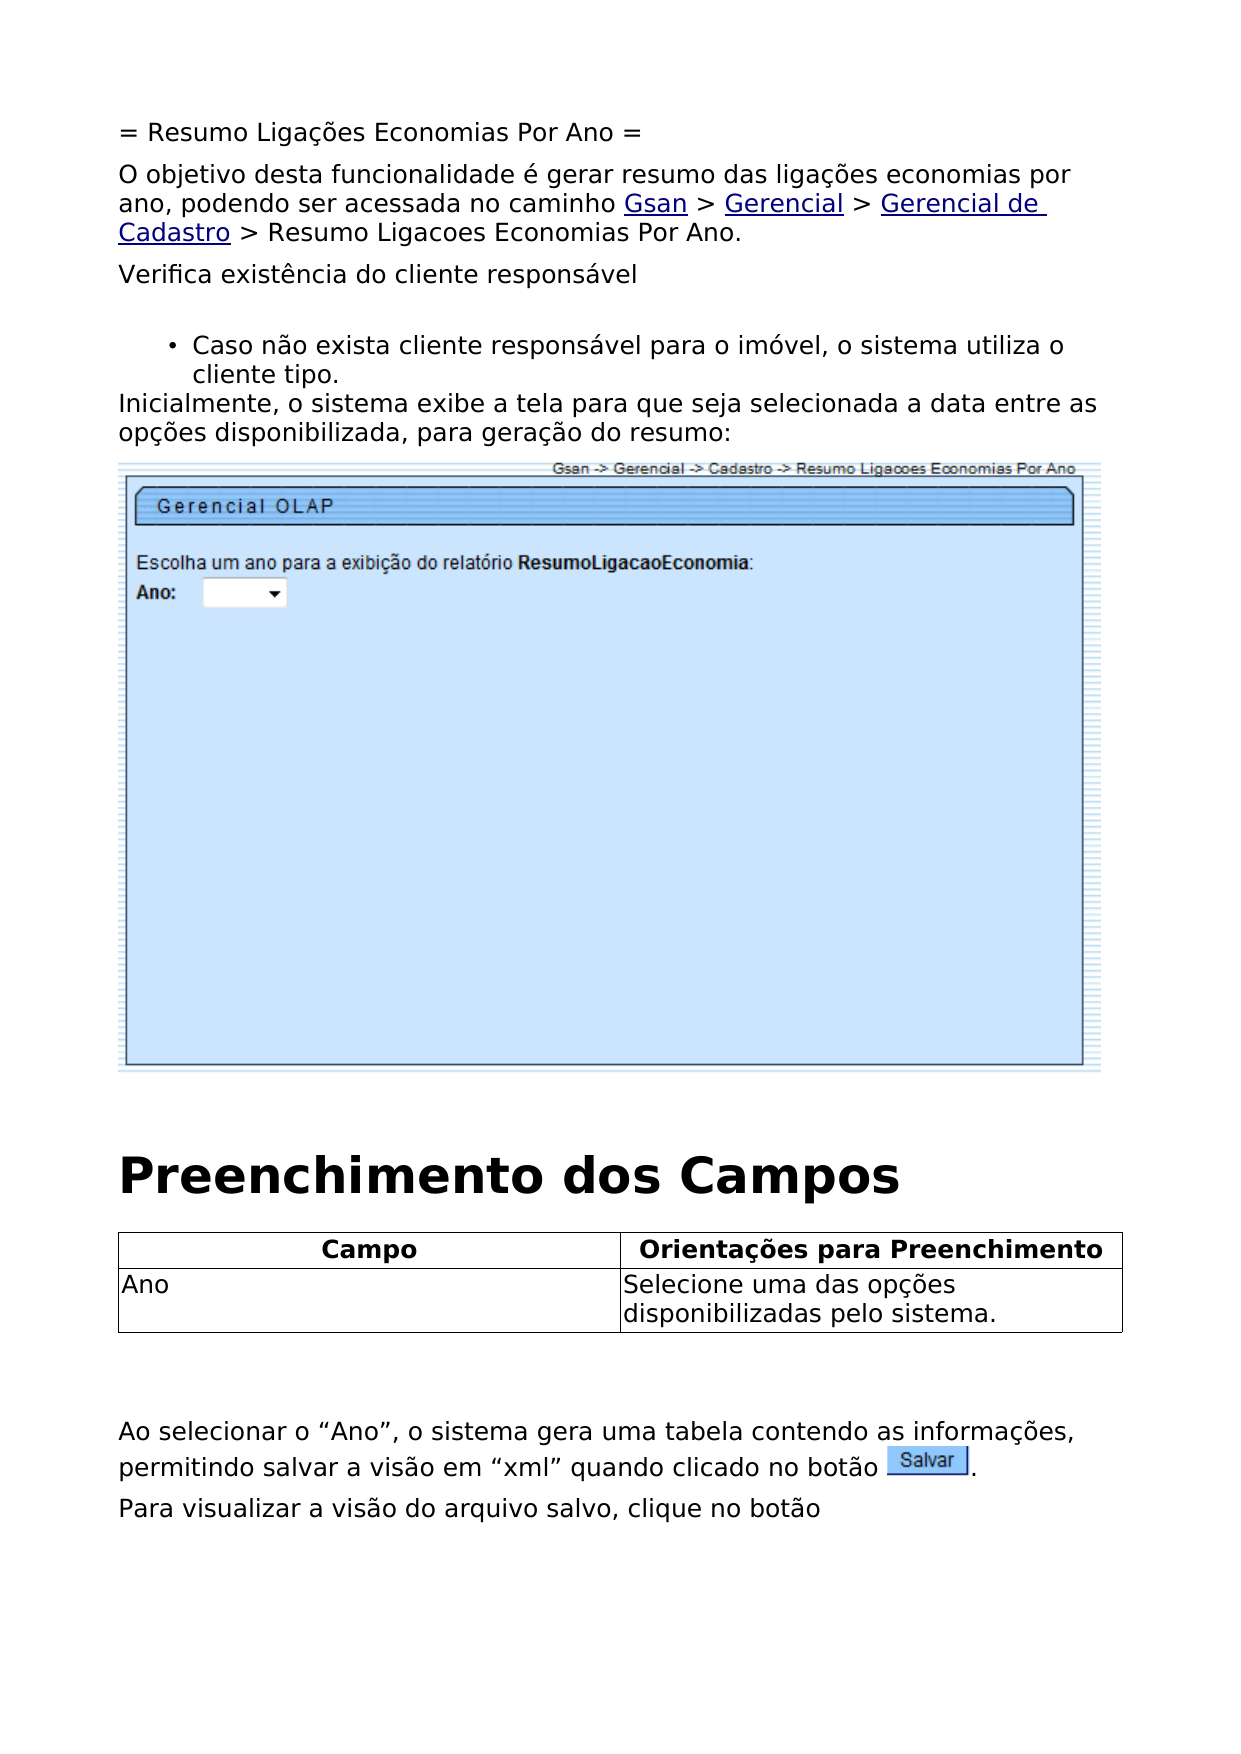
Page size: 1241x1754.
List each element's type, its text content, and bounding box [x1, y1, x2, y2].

text Para visualizar a visão do arquivo salvo, clique no botão [118, 1495, 1122, 1524]
table_header Orientações para Preenchimento [621, 1233, 1122, 1267]
table_cell Selecione uma das opções disponibilizadas pelo sistema. [621, 1269, 1122, 1332]
text Verifica existência do cliente responsável [118, 260, 1122, 289]
picture [118, 460, 1101, 1075]
table_header Campo [119, 1233, 620, 1267]
list Caso não exista cliente responsável para o imóvel, o sistema utiliza o cliente tipo. [177, 331, 1122, 389]
table_cell Ano [119, 1269, 620, 1332]
picture [887, 1446, 970, 1477]
text Ao selecionar o “Ano”, o sistema gera uma tabela contendo as informações, permitindo salvar a visão em “xml” quando clicado no botão . [118, 1417, 1122, 1482]
subtitle Preenchimento dos Campos [118, 1147, 1122, 1205]
text O objetivo desta funcionalidade é gerar resumo das ligações economias por ano, podendo ser acessada no caminho Gsan > Gerencial > Gerencial de Cadastro > Resumo Ligacoes Economias Por Ano. [118, 160, 1122, 247]
text = Resumo Ligações Economias Por Ano = [118, 118, 1122, 147]
text Inicialmente, o sistema exibe a tela para que seja selecionada a data entre as opções disponibilizada, para geração do resumo: [118, 389, 1122, 448]
